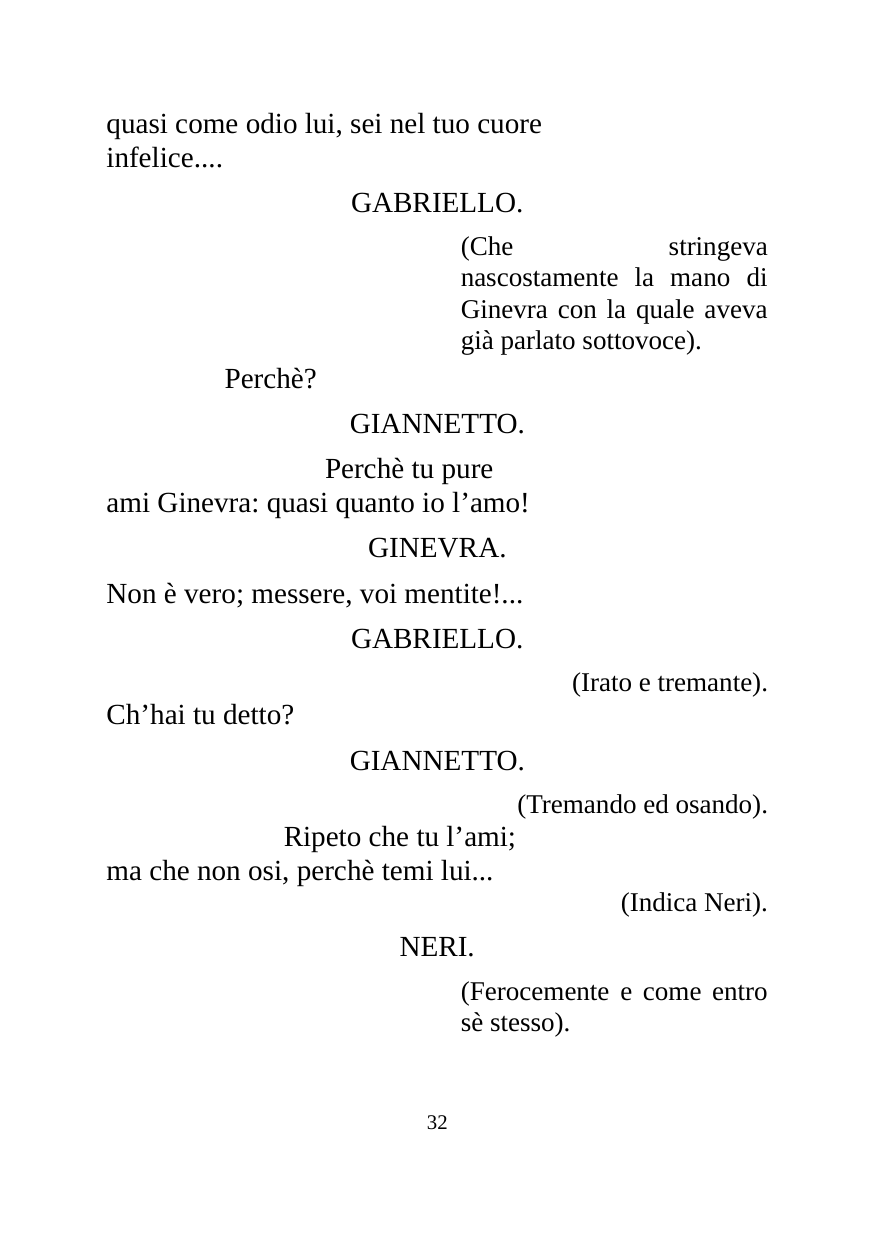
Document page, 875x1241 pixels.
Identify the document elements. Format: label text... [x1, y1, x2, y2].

text (Che stringeva nascostamente la mano di Ginevra con la quale aveva già parlato sottovoce). [461, 230, 768, 355]
text GIANNETTO. [106, 406, 768, 440]
text Non è vero; messere, voi mentite!... [106, 576, 768, 609]
text GABRIELLO. [106, 185, 768, 219]
text NERI. [106, 929, 768, 963]
text Ripeto che tu l’ami; ma che non osi, perchè temi lui... [106, 819, 768, 886]
text GABRIELLO. [106, 621, 768, 654]
text Perchè? [106, 361, 768, 394]
text (Indica Neri). [77, 886, 768, 917]
text GINEVRA. [106, 530, 768, 564]
text quasi come odio lui, sei nel tuo cuore infelice.... [106, 106, 768, 173]
text Ch’hai tu detto? [106, 697, 768, 731]
text (Tremando ed osando). [77, 788, 768, 819]
text Perchè tu pure ami Ginevra: quasi quanto io l’amo! [106, 452, 768, 519]
text (Irato e tremante). [77, 666, 768, 697]
text GIANNETTO. [106, 743, 768, 776]
text (Ferocemente e come entro sè stesso). [461, 974, 768, 1037]
